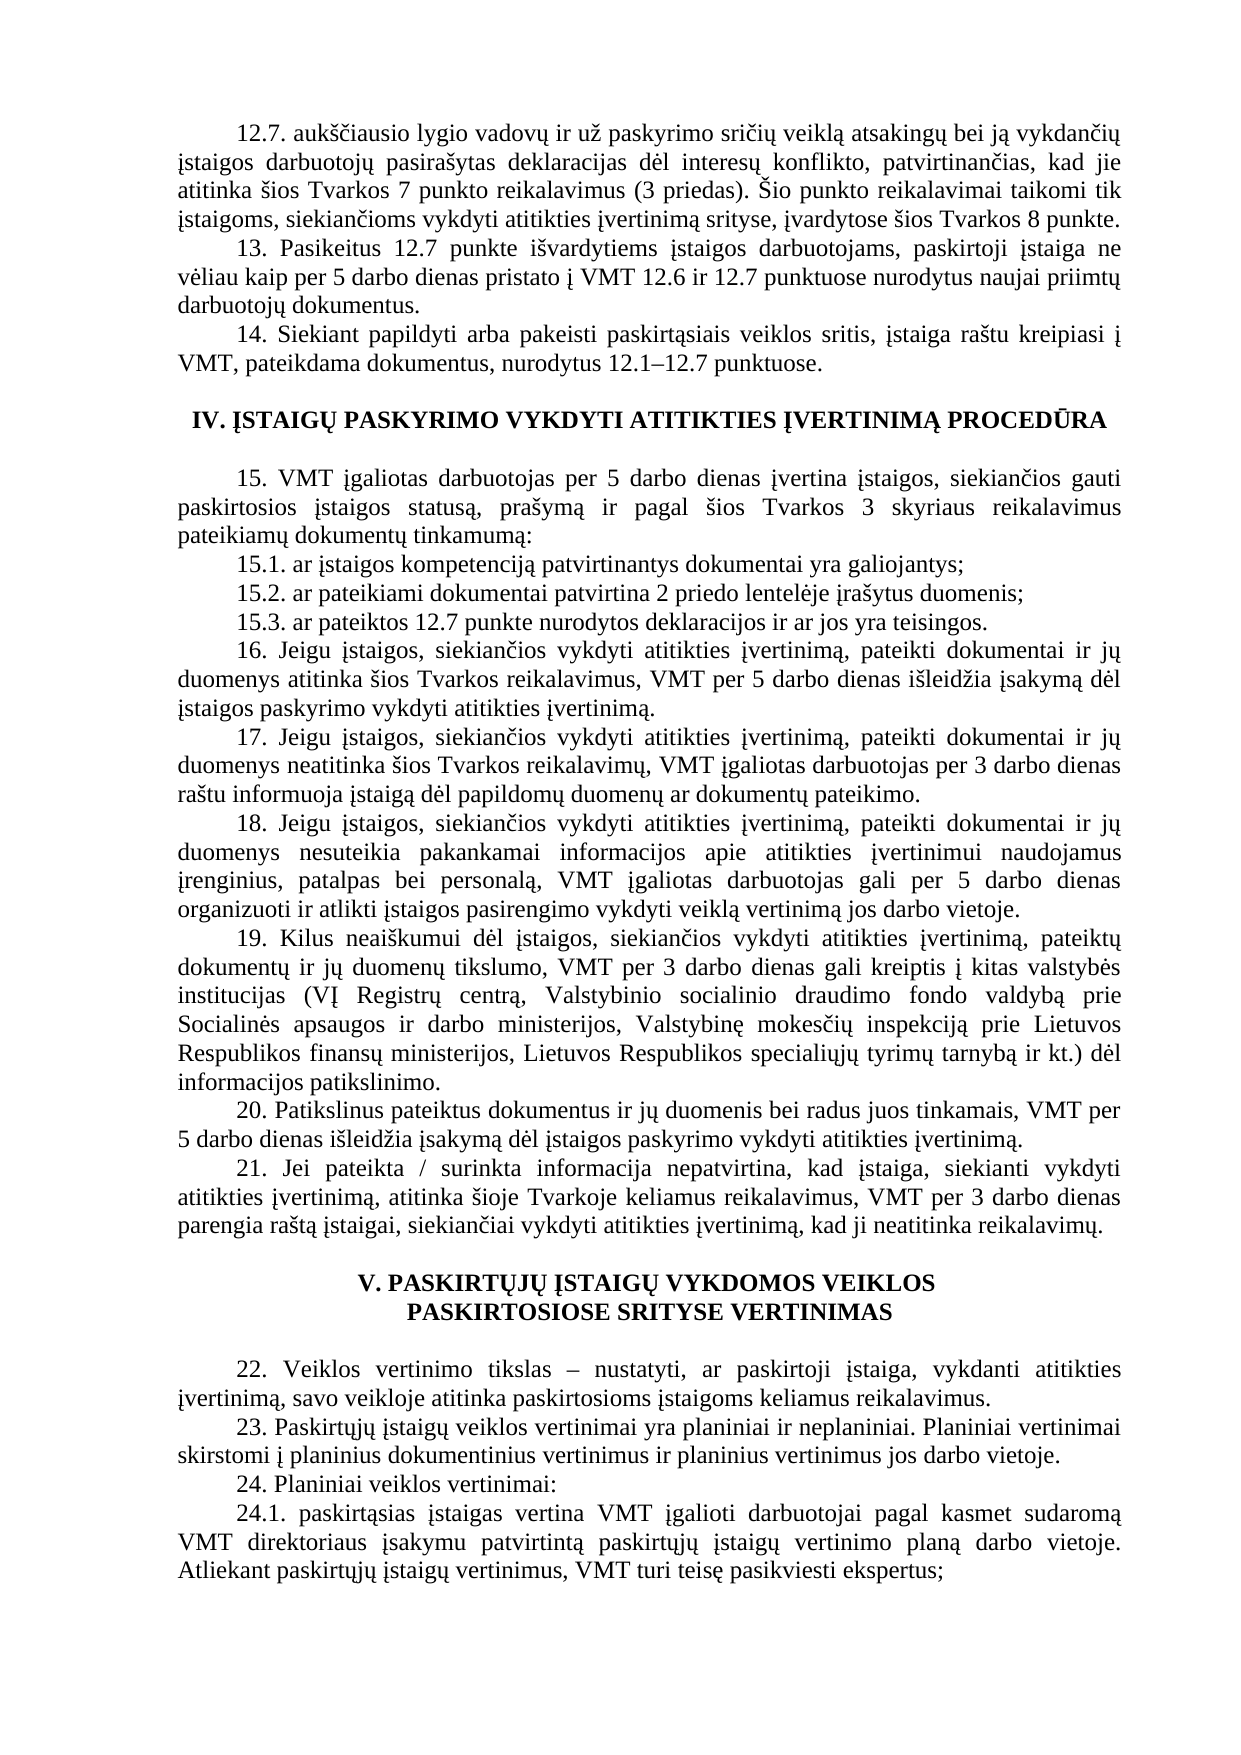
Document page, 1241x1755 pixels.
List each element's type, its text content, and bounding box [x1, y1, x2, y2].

text 15.1. ar įstaigos kompetenciją patvirtinantys dokumentai yra galiojantys; [177, 549, 1122, 578]
text V. PASKIRTŲJŲ ĮSTAIGŲ VYKDOMOS VEIKLOS PASKIRTOSIOSE SRITYSE VERTINIMAS [177, 1268, 1122, 1326]
text 21. Jei pateikta / surinkta informacija nepatvirtina, kad įstaiga, siekianti vykdyti atitikties įvertinimą, atitinka šioje Tvarkoje keliamus reikalavimus, VMT per 3 darbo dienas parengia raštą įstaigai, siekiančiai vykdyti atitikties įvertinimą, kad ji neatitinka reikalavimų. [177, 1153, 1122, 1239]
text IV. ĮSTAIGŲ PASKYRIMO VYKDYTI ATITIKTIES ĮVERTINIMĄ PROCEDŪRA [177, 406, 1122, 434]
text 22. Veiklos vertinimo tikslas – nustatyti, ar paskirtoji įstaiga, vykdanti atitikties įvertinimą, savo veikloje atitinka paskirtosioms įstaigoms keliamus reikalavimus. [177, 1354, 1122, 1412]
text 18. Jeigu įstaigos, siekiančios vykdyti atitikties įvertinimą, pateikti dokumentai ir jų duomenys nesuteikia pakankamai informacijos apie atitikties įvertinimui naudojamus įrenginius, patalpas bei personalą, VMT įgaliotas darbuotojas gali per 5 darbo dienas organizuoti ir atlikti įstaigos pasirengimo vykdyti veiklą vertinimą jos darbo vietoje. [177, 808, 1122, 923]
text 13. Pasikeitus 12.7 punkte išvardytiems įstaigos darbuotojams, paskirtoji įstaiga ne vėliau kaip per 5 darbo dienas pristato į VMT 12.6 ir 12.7 punktuose nurodytus naujai priimtų darbuotojų dokumentus. [177, 233, 1122, 319]
text 15.2. ar pateikiami dokumentai patvirtina 2 priedo lentelėje įrašytus duomenis; [177, 578, 1122, 607]
text 16. Jeigu įstaigos, siekiančios vykdyti atitikties įvertinimą, pateikti dokumentai ir jų duomenys atitinka šios Tvarkos reikalavimus, VMT per 5 darbo dienas išleidžia įsakymą dėl įstaigos paskyrimo vykdyti atitikties įvertinimą. [177, 636, 1122, 722]
text 12.7. aukščiausio lygio vadovų ir už paskyrimo sričių veiklą atsakingų bei ją vykdančių įstaigos darbuotojų pasirašytas deklaracijas dėl interesų konflikto, patvirtinančias, kad jie atitinka šios Tvarkos 7 punkto reikalavimus (3 priedas). Šio punkto reikalavimai taikomi tik įstaigoms, siekiančioms vykdyti atitikties įvertinimą srityse, įvardytose šios Tvarkos 8 punkte. [177, 118, 1122, 233]
text 17. Jeigu įstaigos, siekiančios vykdyti atitikties įvertinimą, pateikti dokumentai ir jų duomenys neatitinka šios Tvarkos reikalavimų, VMT įgaliotas darbuotojas per 3 darbo dienas raštu informuoja įstaigą dėl papildomų duomenų ar dokumentų pateikimo. [177, 722, 1122, 808]
text 14. Siekiant papildyti arba pakeisti paskirtąsiais veiklos sritis, įstaiga raštu kreipiasi į VMT, pateikdama dokumentus, nurodytus 12.1–12.7 punktuose. [177, 319, 1122, 377]
text 20. Patikslinus pateiktus dokumentus ir jų duomenis bei radus juos tinkamais, VMT per 5 darbo dienas išleidžia įsakymą dėl įstaigos paskyrimo vykdyti atitikties įvertinimą. [177, 1096, 1122, 1153]
text 24. Planiniai veiklos vertinimai: [177, 1469, 1122, 1498]
text 19. Kilus neaiškumui dėl įstaigos, siekiančios vykdyti atitikties įvertinimą, pateiktų dokumentų ir jų duomenų tikslumo, VMT per 3 darbo dienas gali kreiptis į kitas valstybės institucijas (VĮ Registrų centrą, Valstybinio socialinio draudimo fondo valdybą prie Socialinės apsaugos ir darbo ministerijos, Valstybinę mokesčių inspekciją prie Lietuvos Respublikos finansų ministerijos, Lietuvos Respublikos specialiųjų tyrimų tarnybą ir kt.) dėl informacijos patikslinimo. [177, 923, 1122, 1096]
text 23. Paskirtųjų įstaigų veiklos vertinimai yra planiniai ir neplaniniai. Planiniai vertinimai skirstomi į planinius dokumentinius vertinimus ir planinius vertinimus jos darbo vietoje. [177, 1412, 1122, 1469]
text 15.3. ar pateiktos 12.7 punkte nurodytos deklaracijos ir ar jos yra teisingos. [177, 607, 1122, 636]
text 15. VMT įgaliotas darbuotojas per 5 darbo dienas įvertina įstaigos, siekiančios gauti paskirtosios įstaigos statusą, prašymą ir pagal šios Tvarkos 3 skyriaus reikalavimus pateikiamų dokumentų tinkamumą: [177, 463, 1122, 549]
text 24.1. paskirtąsias įstaigas vertina VMT įgalioti darbuotojai pagal kasmet sudaromą VMT direktoriaus įsakymu patvirtintą paskirtųjų įstaigų vertinimo planą darbo vietoje. Atliekant paskirtųjų įstaigų vertinimus, VMT turi teisę pasikviesti ekspertus; [177, 1498, 1122, 1584]
